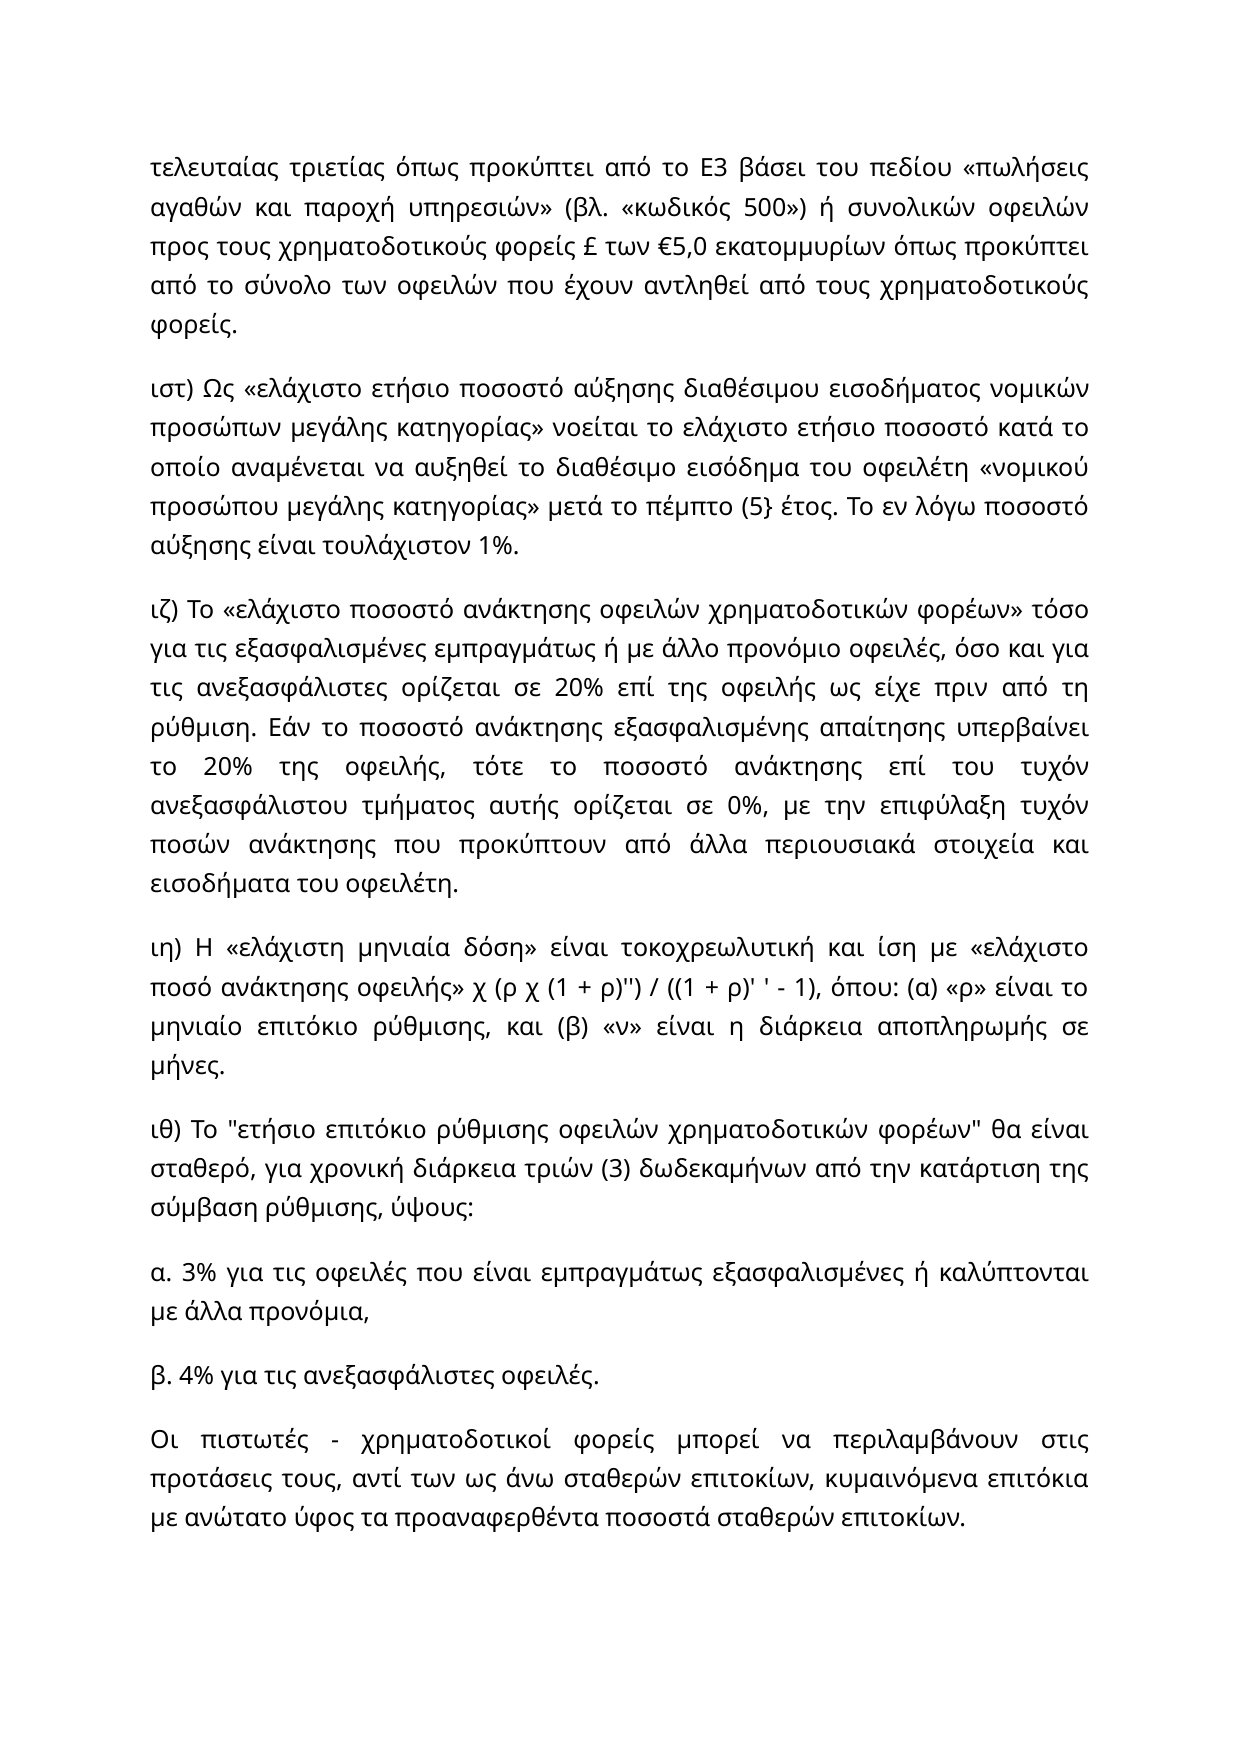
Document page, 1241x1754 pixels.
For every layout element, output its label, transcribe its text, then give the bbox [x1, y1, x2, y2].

text ιστ) Ως «ελάχιστο ετήσιο ποσοστό αύξησης διαθέσιμου εισοδήματος νομικών προσώπων μεγάλης κατηγορίας» νοείται το ελάχιστο ετήσιο ποσοστό κατά το οποίο αναμένεται να αυξηθεί το διαθέσιμο εισόδημα του οφειλέτη «νομικού προσώπου μεγάλης κατηγορίας» μετά το πέμπτο (5} έτος. Το εν λόγω ποσοστό αύξησης είναι τουλάχιστον 1%. [150, 371, 1090, 562]
text α. 3% για τις οφειλές που είναι εμπραγμάτως εξασφαλισμένες ή καλύπτονται με άλλα προνόμια, [150, 1254, 1090, 1327]
text τελευταίας τριετίας όπως προκύπτει από το E3 βάσει του πεδίου «πωλήσεις αγαθών και παροχή υπηρεσιών» (βλ. «κωδικός 500») ή συνολικών οφειλών προς τους χρηματοδοτικούς φορείς £ των €5,0 εκατομμυρίων όπως προκύπτει από το σύνολο των οφειλών που έχουν αντληθεί από τους χρηματοδοτικούς φορείς. [150, 150, 1090, 341]
text Οι πιστωτές - χρηματοδοτικοί φορείς μπορεί να περιλαμβάνουν στις προτάσεις τους, αντί των ως άνω σταθερών επιτοκίων, κυμαινόμενα επιτόκια με ανώτατο ύφος τα προαναφερθέντα ποσοστά σταθερών επιτοκίων. [150, 1422, 1090, 1534]
text β. 4% για τις ανεξασφάλιστες οφειλές. [150, 1357, 1090, 1392]
text ιη) Η «ελάχιστη μηνιαία δόση» είναι τοκοχρεωλυτική και ίση με «ελάχιστο ποσό ανάκτησης οφειλής» χ (ρ χ (1 + ρ)'') / ((1 + ρ)' ' - 1), όπου: (α) «ρ» είναι το μηνιαίο επιτόκιο ρύθμισης, και (β) «ν» είναι η διάρκεια αποπληρωμής σε μήνες. [150, 930, 1090, 1082]
text ιζ) Το «ελάχιστο ποσοστό ανάκτησης οφειλών χρηματοδοτικών φορέων» τόσο για τις εξασφαλισμένες εμπραγμάτως ή με άλλο προνόμιο οφειλές, όσο και για τις ανεξασφάλιστες ορίζεται σε 20% επί της οφειλής ως είχε πριν από τη ρύθμιση. Εάν το ποσοστό ανάκτησης εξασφαλισμένης απαίτησης υπερβαίνει το 20% της οφειλής, τότε το ποσοστό ανάκτησης επί του τυχόν ανεξασφάλιστου τμήματος αυτής ορίζεται σε 0%, με την επιφύλαξη τυχόν ποσών ανάκτησης που προκύπτουν από άλλα περιουσιακά στοιχεία και εισοδήματα του οφειλέτη. [150, 592, 1090, 900]
text ιθ) Το "ετήσιο επιτόκιο ρύθμισης οφειλών χρηματοδοτικών φορέων" θα είναι σταθερό, για χρονική διάρκεια τριών (3) δωδεκαμήνων από την κατάρτιση της σύμβαση ρύθμισης, ύψους: [150, 1112, 1090, 1224]
